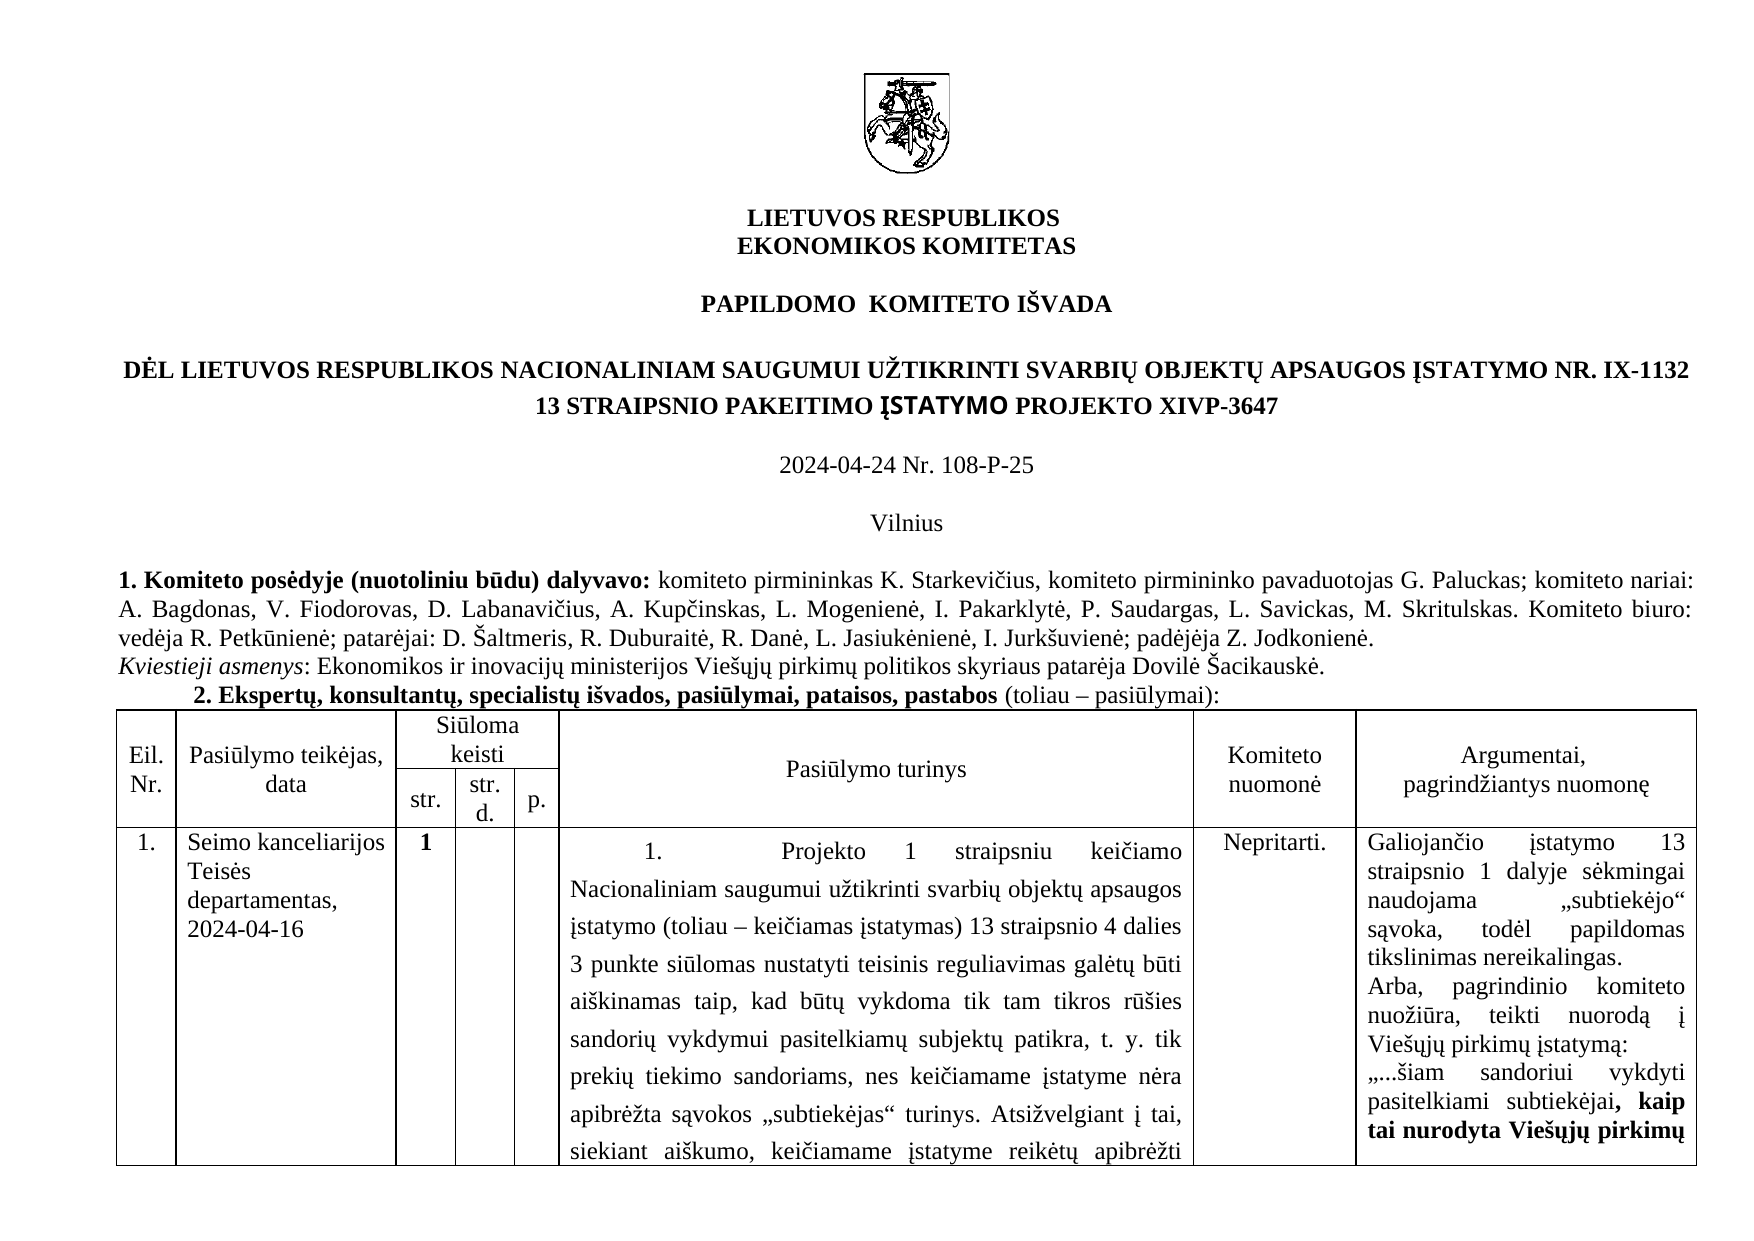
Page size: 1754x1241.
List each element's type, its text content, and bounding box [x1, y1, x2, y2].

table_cell Galiojančio įstatymo 13 straipsnio 1 dalyje sėkmingai naudojama „subtiekėjo“ sąvoka, todėl papildomas tikslinimas nereikalingas. Arba, pagrindinio komiteto nuožiūra, teikti nuorodą į Viešųjų pirkimų įstatymą: „...šiam sandoriui vykdyti pasitelkiami subtiekėjai, kaip tai nurodyta Viešųjų pirkimų [1357, 828, 1696, 1165]
table_cell 1. [117, 828, 175, 1165]
text DĖL LIETUVOS RESPUBLIKOS NACIONALINIAM SAUGUMUI UŽTIKRINTI SVARBIŲ OBJEKTŲ APSAUGOS ĮSTATYMO NR. IX-1132 13 STRAIPSNIO PAKEITIMO ĮSTATYMO PROJEKTO XIVP-3647 [118, 346, 1695, 421]
table_header Pasiūlymo turinys [560, 711, 1193, 827]
table_header Siūloma keisti [397, 711, 558, 768]
text PAPILDOMO KOMITETO IŠVADA [118, 289, 1695, 318]
table_cell [456, 828, 514, 1165]
table_cell str. d. [456, 769, 514, 827]
table_cell str. [397, 769, 455, 827]
text 1. Komiteto posėdyje (nuotoliniu būdu) dalyvavo: komiteto pirmininkas K. Starkevičius, komiteto pirmininko pavaduotojas G. Paluckas; komiteto nariai: A. Bagdonas, V. Fiodorovas, D. Labanavičius, A. Kupčinskas, L. Mogenienė, I. Pakarklytė, P. Saudargas, L. Savickas, M. Skritulskas. Komiteto biuro: vedėja R. Petkūnienė; patarėjai: D. Šaltmeris, R. Duburaitė, R. Danė, L. Jasiukėnienė, I. Jurkšuvienė; padėjėja Z. Jodkonienė. [118, 565, 1695, 651]
table_cell p. [515, 769, 558, 827]
table_cell 1. Projekto 1 straipsniu keičiamo Nacionaliniam saugumui užtikrinti svarbių objektų apsaugos įstatymo (toliau – keičiamas įstatymas) 13 straipsnio 4 dalies 3 punkte siūlomas nustatyti teisinis reguliavimas galėtų būti aiškinamas taip, kad būtų vykdoma tik tam tikros rūšies sandorių vykdymui pasitelkiamų subjektų patikra, t. y. tik prekių tiekimo sandoriams, nes keičiamame įstatyme nėra apibrėžta sąvokos „subtiekėjas“ turinys. Atsižvelgiant į tai, siekiant aiškumo, keičiamame įstatyme reikėtų apibrėžti [560, 828, 1193, 1165]
table_cell [515, 828, 558, 1165]
text EKONOMIKOS KOMITETAS [118, 231, 1695, 260]
table_header Eil. Nr. [117, 711, 175, 827]
table_cell Nepritarti. [1194, 828, 1355, 1165]
text LIETUVOS RESPUBLIKOS [118, 203, 1695, 231]
table_header Pasiūlymo teikėjas, data [177, 711, 395, 827]
table_cell 1 [397, 828, 455, 1165]
text 2. Ekspertų, konsultantų, specialistų išvados, pasiūlymai, pataisos, pastabos (toliau – pasiūlymai): [118, 680, 1695, 709]
text 2024-04-24 Nr. 108-P-25 [118, 450, 1695, 479]
table_cell Seimo kanceliarijos Teisės departamentas, 2024-04-16 [177, 828, 395, 1165]
text Kviestieji asmenys: Ekonomikos ir inovacijų ministerijos Viešųjų pirkimų politikos skyriaus patarėja Dovilė Šacikauskė. [118, 651, 1695, 680]
table_header Komiteto nuomonė [1194, 711, 1355, 827]
text Vilnius [118, 508, 1695, 536]
table_header Argumentai, pagrindžiantys nuomonę [1357, 711, 1696, 827]
